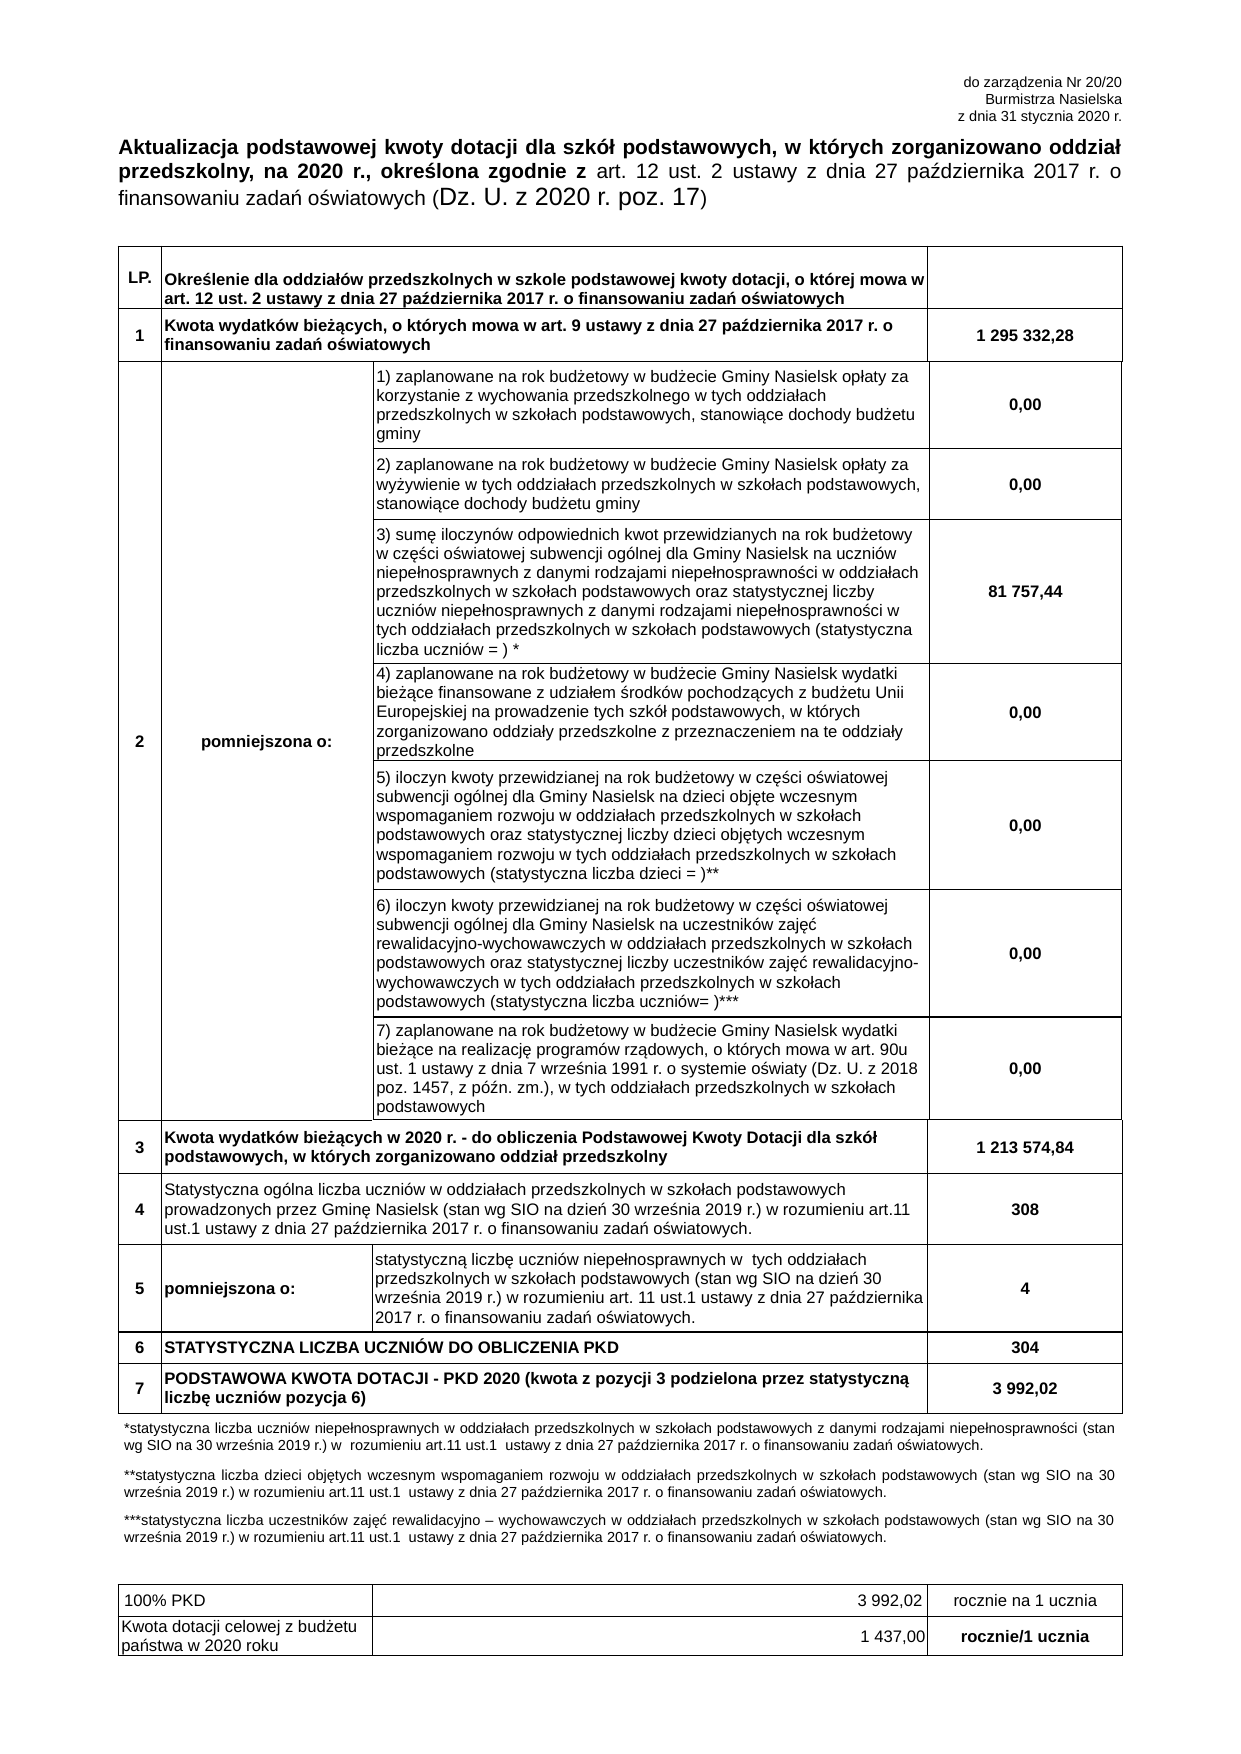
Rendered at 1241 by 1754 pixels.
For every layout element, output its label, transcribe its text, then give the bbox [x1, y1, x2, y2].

table_cell 1 437,00 [373, 1617, 927, 1655]
table_cell PODSTAWOWA KWOTA DOTACJI - PKD 2020 (kwota z pozycji 3 podzielona przez statystyczną liczbę uczniów pozycja 6) [162, 1364, 927, 1413]
text Burmistrza Nasielska [118, 91, 1122, 107]
table_header 1) zaplanowane na rok budżetowy w budżecie Gminy Nasielsk opłaty za korzystanie z wychowania przedszkolnego w tych oddziałach przedszkolnych w szkołach podstawowych, stanowiące dochody budżetu gminy [374, 362, 929, 448]
table_cell 6 [119, 1333, 161, 1363]
text Aktualizacja podstawowej kwoty dotacji dla szkół podstawowych, w których zorganizowano oddział przedszkolny, na 2020 r., określona zgodnie z art. 12 ust. 2 ustawy z dnia 27 października 2017 r. o finansowaniu zadań oświatowych (Dz. U. z 2020 r. poz. 17) [118, 134, 1122, 211]
table_cell 81 757,44 [930, 520, 1121, 663]
table_cell 5 [119, 1245, 161, 1331]
table_cell 308 [928, 1174, 1122, 1244]
table_cell 3 992,02 [928, 1364, 1122, 1413]
table_cell 4 [928, 1245, 1122, 1331]
table_header Określenie dla oddziałów przedszkolnych w szkole podstawowej kwoty dotacji, o której mowa w art. 12 ust. 2 ustawy z dnia 27 października 2017 r. o finansowaniu zadań oświatowych [162, 247, 927, 308]
table_cell Statystyczna ogólna liczba uczniów w oddziałach przedszkolnych w szkołach podstawowych prowadzonych przez Gminę Nasielsk (stan wg SIO na dzień 30 września 2019 r.) w rozumieniu art.11 ust.1 ustawy z dnia 27 października 2017 r. o finansowaniu zadań oświatowych. [162, 1174, 927, 1244]
table_cell 2 [119, 362, 161, 1120]
table_cell 0,00 [930, 1018, 1121, 1119]
table_cell 3 992,02 [373, 1585, 927, 1616]
table_cell 4) zaplanowane na rok budżetowy w budżecie Gminy Nasielsk wydatki bieżące finansowane z udziałem środków pochodzących z budżetu Unii Europejskiej na prowadzenie tych szkół podstawowych, w których zorganizowano oddziały przedszkolne z przeznaczeniem na te oddziały przedszkolne [374, 664, 929, 760]
table_cell 0,00 [930, 449, 1121, 519]
table_cell rocznie/1 ucznia [928, 1617, 1122, 1655]
table_cell ***statystyczna liczba uczestników zajęć rewalidacyjno – wychowawczych w oddziałach przedszkolnych w szkołach podstawowych (stan wg SIO na 30 września 2019 r.) w rozumieniu art.11 ust.1 ustawy z dnia 27 października 2017 r. o finansowaniu zadań oświatowych. [118, 1506, 1122, 1584]
table_cell pomniejszona o: [162, 362, 372, 1120]
table_cell 2) zaplanowane na rok budżetowy w budżecie Gminy Nasielsk opłaty za wyżywienie w tych oddziałach przedszkolnych w szkołach podstawowych, stanowiące dochody budżetu gminy [374, 449, 929, 519]
table_cell 7) zaplanowane na rok budżetowy w budżecie Gminy Nasielsk wydatki bieżące na realizację programów rządowych, o których mowa w art. 90u ust. 1 ustawy z dnia 7 września 1991 r. o systemie oświaty (Dz. U. z 2018 poz. 1457, z późn. zm.), w tych oddziałach przedszkolnych w szkołach podstawowych [374, 1018, 929, 1119]
table_header LP. [119, 247, 161, 308]
table_cell 7 [119, 1364, 161, 1413]
table_cell 0,00 [930, 664, 1121, 760]
table_cell 1 [119, 309, 161, 361]
table_cell 1 213 574,84 [928, 1120, 1122, 1173]
table_cell **statystyczna liczba dzieci objętych wczesnym wspomaganiem rozwoju w oddziałach przedszkolnych w szkołach podstawowych (stan wg SIO na 30 września 2019 r.) w rozumieniu art.11 ust.1 ustawy z dnia 27 października 2017 r. o finansowaniu zadań oświatowych. [118, 1459, 1122, 1506]
table_cell Kwota wydatków bieżących, o których mowa w art. 9 ustawy z dnia 27 października 2017 r. o finansowaniu zadań oświatowych [162, 309, 927, 361]
table_cell 5) iloczyn kwoty przewidzianej na rok budżetowy w części oświatowej subwencji ogólnej dla Gminy Nasielsk na dzieci objęte wczesnym wspomaganiem rozwoju w oddziałach przedszkolnych w szkołach podstawowych oraz statystycznej liczby dzieci objętych wczesnym wspomaganiem rozwoju w tych oddziałach przedszkolnych w szkołach podstawowych (statystyczna liczba dzieci = )** [374, 761, 929, 889]
table_cell 0,00 [930, 890, 1121, 1016]
table_cell pomniejszona o: [162, 1245, 372, 1331]
table_header [928, 247, 1122, 308]
table_cell 304 [928, 1333, 1122, 1363]
table_cell 3 [119, 1121, 161, 1173]
table_cell 0,00 [930, 761, 1121, 889]
table_cell 1 295 332,28 [928, 309, 1122, 361]
table_cell 4 [119, 1174, 161, 1244]
table_header 0,00 [930, 362, 1121, 448]
text do zarządzenia Nr 20/20 [118, 74, 1122, 91]
table_cell rocznie na 1 ucznia [928, 1585, 1122, 1616]
table_cell STATYSTYCZNA LICZBA UCZNIÓW DO OBLICZENIA PKD [162, 1333, 927, 1363]
table_cell *statystyczna liczba uczniów niepełnosprawnych w oddziałach przedszkolnych w szkołach podstawowych z danymi rodzajami niepełnosprawności (stan wg SIO na 30 września 2019 r.) w rozumieniu art.11 ust.1 ustawy z dnia 27 października 2017 r. o finansowaniu zadań oświatowych. [118, 1414, 1122, 1459]
table_cell 3) sumę iloczynów odpowiednich kwot przewidzianych na rok budżetowy w części oświatowej subwencji ogólnej dla Gminy Nasielsk na uczniów niepełnosprawnych z danymi rodzajami niepełnosprawności w oddziałach przedszkolnych w szkołach podstawowych oraz statystycznej liczby uczniów niepełnosprawnych z danymi rodzajami niepełnosprawności w tych oddziałach przedszkolnych w szkołach podstawowych (statystyczna liczba uczniów = ) * [374, 520, 929, 663]
table_cell 100% PKD [119, 1585, 372, 1616]
table_cell Kwota wydatków bieżących w 2020 r. - do obliczenia Podstawowej Kwoty Dotacji dla szkół podstawowych, w których zorganizowano oddział przedszkolny [162, 1120, 927, 1173]
table_cell statystyczną liczbę uczniów niepełnosprawnych w tych oddziałach przedszkolnych w szkołach podstawowych (stan wg SIO na dzień 30 września 2019 r.) w rozumieniu art. 11 ust.1 ustawy z dnia 27 października 2017 r. o finansowaniu zadań oświatowych. [373, 1245, 927, 1331]
text z dnia 31 stycznia 2020 r. [118, 107, 1122, 124]
table_cell 6) iloczyn kwoty przewidzianej na rok budżetowy w części oświatowej subwencji ogólnej dla Gminy Nasielsk na uczestników zajęć rewalidacyjno-wychowawczych w oddziałach przedszkolnych w szkołach podstawowych oraz statystycznej liczby uczestników zajęć rewalidacyjno-wychowawczych w tych oddziałach przedszkolnych w szkołach podstawowych (statystyczna liczba uczniów= )*** [374, 890, 929, 1016]
table_cell Kwota dotacji celowej z budżetu państwa w 2020 roku [119, 1617, 372, 1655]
